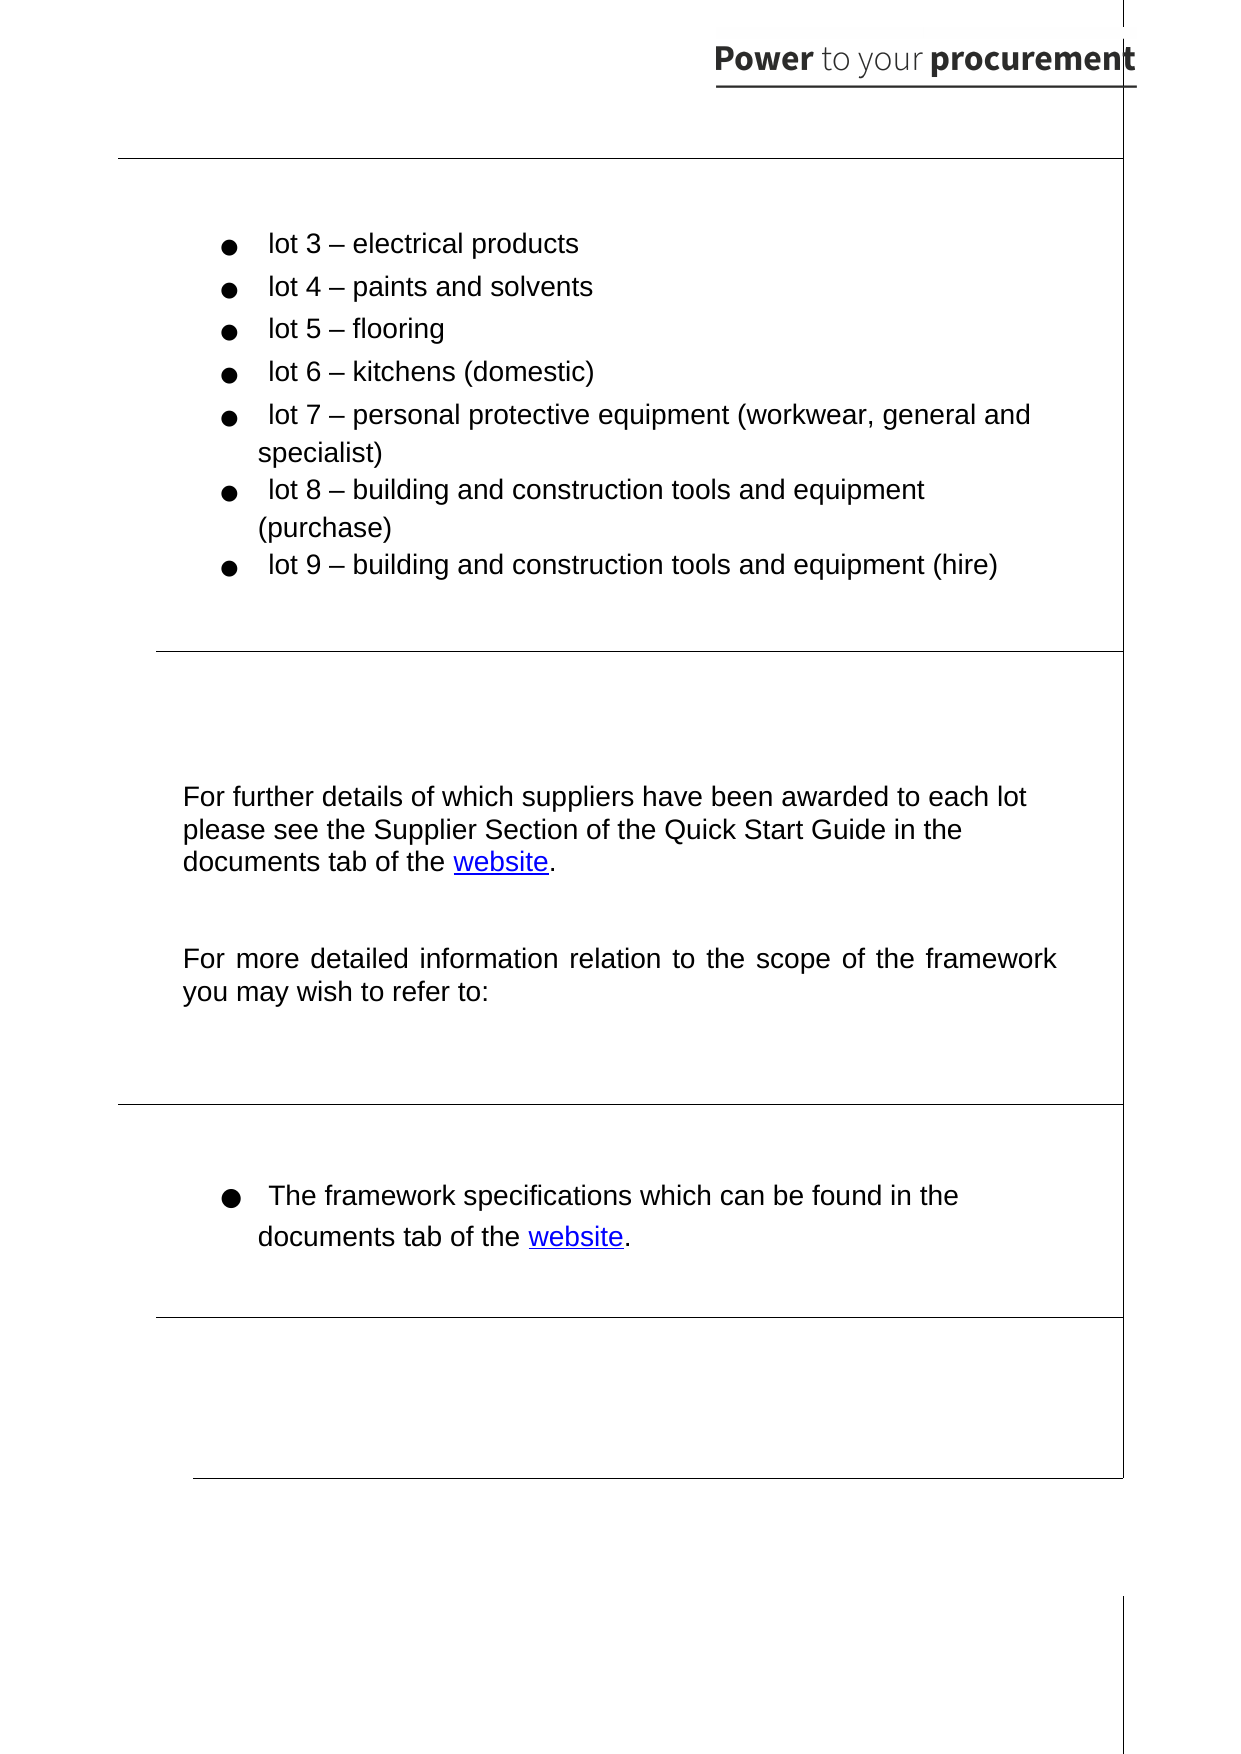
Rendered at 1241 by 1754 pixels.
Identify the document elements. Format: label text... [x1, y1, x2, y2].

list lot 8 – building and construction tools and equipment (purchase) [156, 468, 1123, 543]
list lot 7 – personal protective equipment (workwear, general and specialist) [156, 393, 1123, 468]
text For further details of which suppliers have been awarded to each lot please see the Supplier Section of the Quick Start Guide in the documents tab of the website. [118, 780, 1123, 877]
list lot 3 – electrical products [156, 158, 1123, 265]
list lot 9 – building and construction tools and equipment (hire) [156, 543, 1123, 651]
list lot 5 – flooring [156, 308, 1123, 351]
list lot 6 – kitchens (domestic) [156, 351, 1123, 393]
list The framework specifications which can be found in the documents tab of the website. [156, 1104, 1123, 1317]
text For more detailed information relation to the scope of the framework you may wish to refer to: [118, 942, 1123, 1007]
list lot 4 – paints and solvents [156, 265, 1123, 308]
